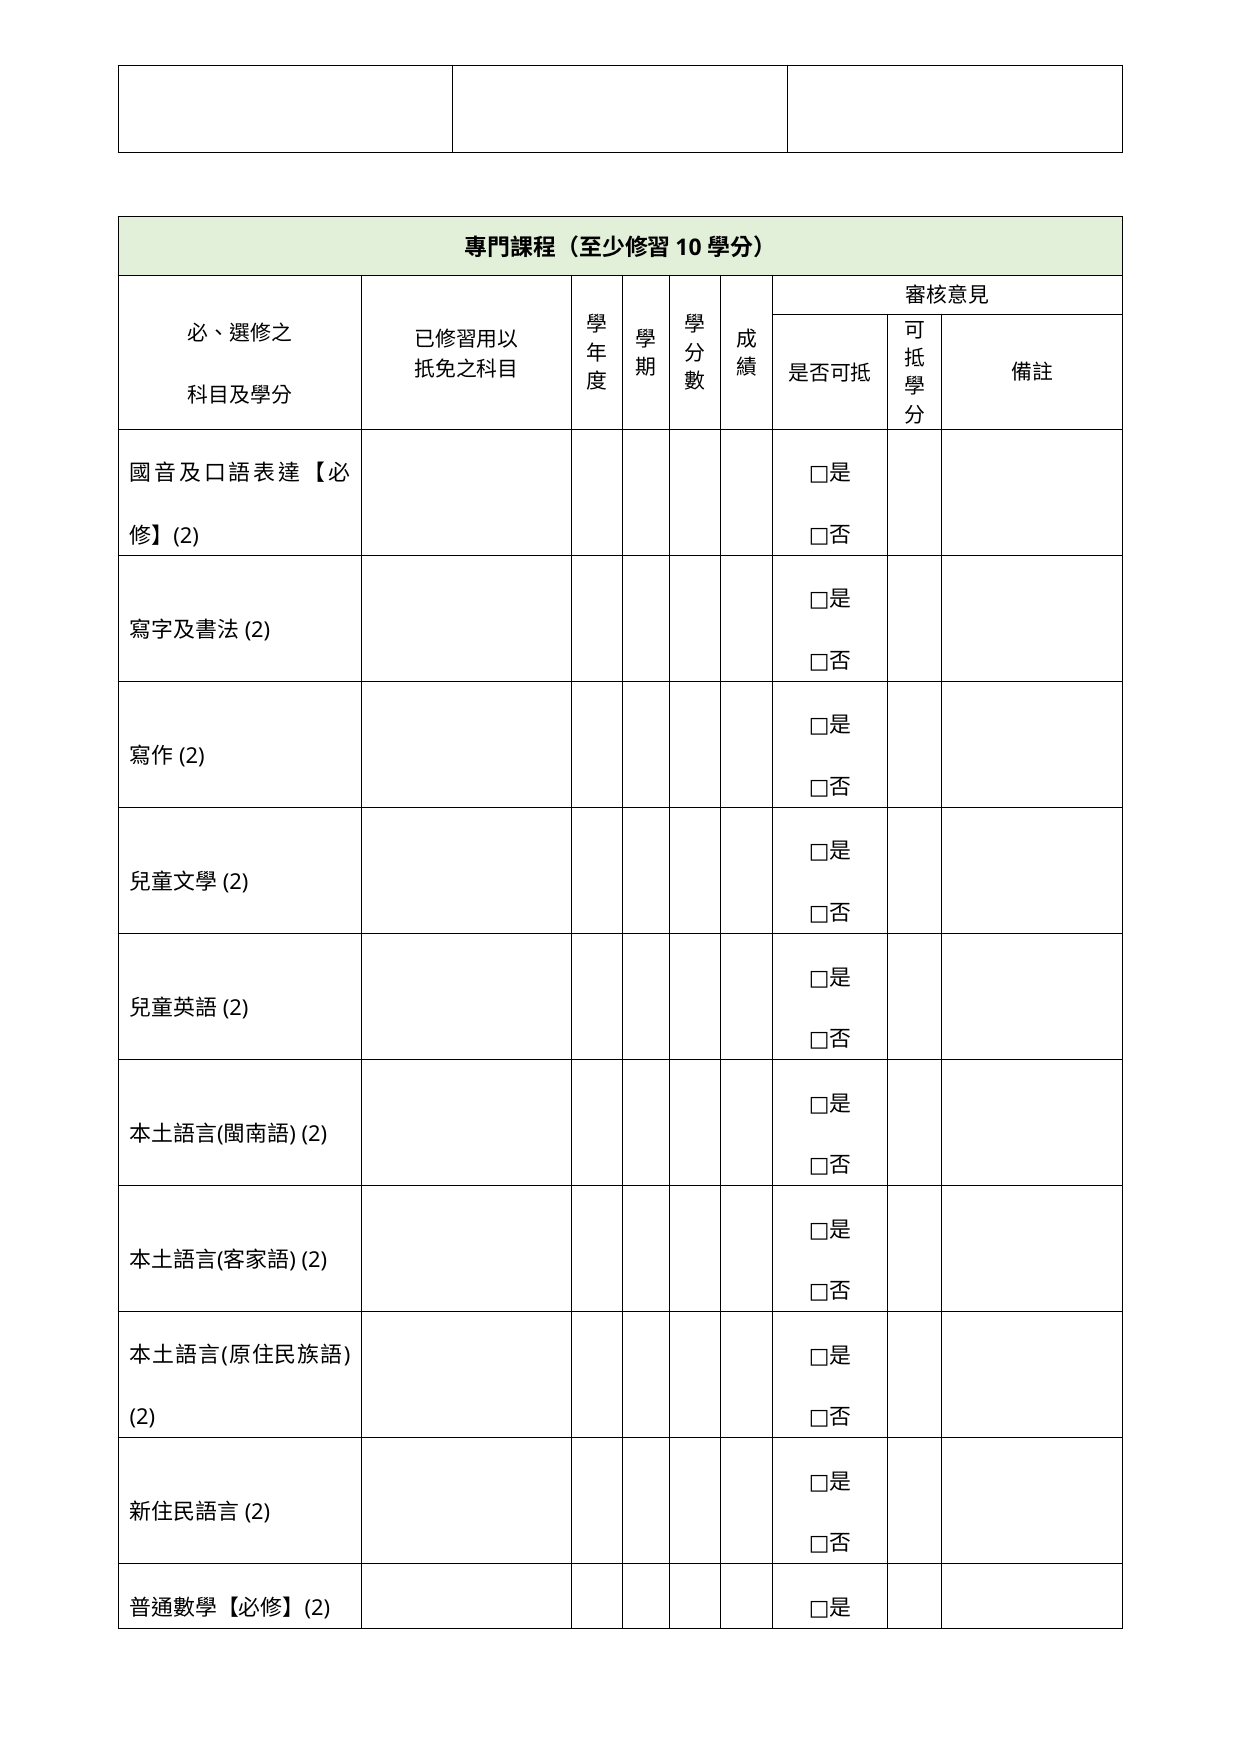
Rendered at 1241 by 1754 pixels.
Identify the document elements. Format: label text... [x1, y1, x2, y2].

table_cell [888, 1060, 941, 1185]
table_cell [888, 682, 941, 807]
table_cell [572, 934, 622, 1059]
table_cell 本土語言(客家語) (2) [119, 1186, 361, 1311]
table_cell □是 □否 [773, 1438, 887, 1563]
table_cell 成績 [721, 276, 772, 428]
table_cell □是 □否 [773, 556, 887, 681]
table_cell [888, 934, 941, 1059]
table_cell 學 期 [623, 276, 669, 428]
table_cell [670, 934, 720, 1059]
table_cell [623, 1312, 669, 1437]
table_cell □是 [773, 1564, 887, 1628]
table_cell 是否可抵 [773, 315, 887, 428]
table_cell [670, 556, 720, 681]
table_cell [623, 1186, 669, 1311]
table_cell [888, 808, 941, 933]
table_cell [888, 556, 941, 681]
table_cell 備註 [942, 315, 1122, 428]
table_cell [942, 682, 1122, 807]
table_cell [362, 1564, 571, 1628]
table_cell [942, 1186, 1122, 1311]
table_cell [362, 682, 571, 807]
table_cell 學年度 [572, 276, 622, 428]
table_cell [362, 808, 571, 933]
table_cell [721, 1438, 772, 1563]
table_cell [572, 1564, 622, 1628]
table_cell [888, 1564, 941, 1628]
table_cell [572, 1186, 622, 1311]
table_cell □是 □否 [773, 934, 887, 1059]
table_cell [942, 934, 1122, 1059]
table_cell 本土語言(閩南語) (2) [119, 1060, 361, 1185]
table_cell [453, 66, 787, 152]
table_cell [623, 430, 669, 554]
table_cell [362, 1186, 571, 1311]
table_cell 可抵 學分 [888, 315, 941, 428]
table_cell [670, 1060, 720, 1185]
table_cell [572, 1312, 622, 1437]
table_cell □是 □否 [773, 1060, 887, 1185]
table_cell [572, 1060, 622, 1185]
table_cell 審核意見 [773, 276, 1122, 314]
table_cell 兒童英語 (2) [119, 934, 361, 1059]
table_cell [888, 1438, 941, 1563]
table_cell [942, 808, 1122, 933]
table_cell [788, 66, 1122, 152]
table_cell 本土語言(原住民族語) (2) [119, 1312, 361, 1437]
table_cell □是 □否 [773, 682, 887, 807]
table_cell [670, 808, 720, 933]
table_cell [362, 1438, 571, 1563]
table_cell 學 分 數 [670, 276, 720, 428]
table_cell [942, 1438, 1122, 1563]
table_cell □是 □否 [773, 1312, 887, 1437]
table_cell [942, 1564, 1122, 1628]
table_cell [623, 934, 669, 1059]
table_cell [942, 430, 1122, 554]
table_cell [721, 934, 772, 1059]
table_cell [362, 556, 571, 681]
table_cell 寫字及書法 (2) [119, 556, 361, 681]
table_cell [572, 682, 622, 807]
table_cell [362, 430, 571, 554]
table_cell [623, 1564, 669, 1628]
table_cell 兒童文學 (2) [119, 808, 361, 933]
table_cell [721, 556, 772, 681]
table_cell [362, 1060, 571, 1185]
table_cell [888, 430, 941, 554]
table_cell [623, 556, 669, 681]
table_cell [721, 1564, 772, 1628]
table_cell [670, 1186, 720, 1311]
table_cell [721, 1312, 772, 1437]
table_cell [670, 682, 720, 807]
table_cell [942, 1312, 1122, 1437]
table_cell [721, 1186, 772, 1311]
table_cell [721, 430, 772, 554]
table_cell 寫作 (2) [119, 682, 361, 807]
table_cell [623, 682, 669, 807]
table_cell [942, 1060, 1122, 1185]
table_cell [721, 1060, 772, 1185]
table_cell [362, 1312, 571, 1437]
table_cell [572, 808, 622, 933]
table_cell 必、選修之 科目及學分 [119, 276, 361, 428]
table_cell [670, 1312, 720, 1437]
table_cell □是 □否 [773, 430, 887, 554]
table_header 專門課程（至少修習10 學分） [119, 217, 1122, 275]
table_cell 國音及口語表達【必修】(2) [119, 430, 361, 554]
table_cell [721, 682, 772, 807]
table_cell 新住民語言 (2) [119, 1438, 361, 1563]
table_cell [572, 1438, 622, 1563]
table_cell [888, 1312, 941, 1437]
table_cell [942, 556, 1122, 681]
table_cell [888, 1186, 941, 1311]
table_cell [572, 430, 622, 554]
table_cell [670, 430, 720, 554]
table_cell [362, 934, 571, 1059]
table_cell 已修習用以 扺免之科目 [362, 276, 571, 428]
table_cell □是 □否 [773, 808, 887, 933]
table_cell [572, 556, 622, 681]
table_cell [670, 1564, 720, 1628]
table_cell [721, 808, 772, 933]
table_cell [119, 66, 452, 152]
table_cell □是 □否 [773, 1186, 887, 1311]
table_cell [670, 1438, 720, 1563]
table_cell [623, 808, 669, 933]
table_cell [623, 1438, 669, 1563]
table_cell 普通數學【必修】(2) [119, 1564, 361, 1628]
table_cell [623, 1060, 669, 1185]
